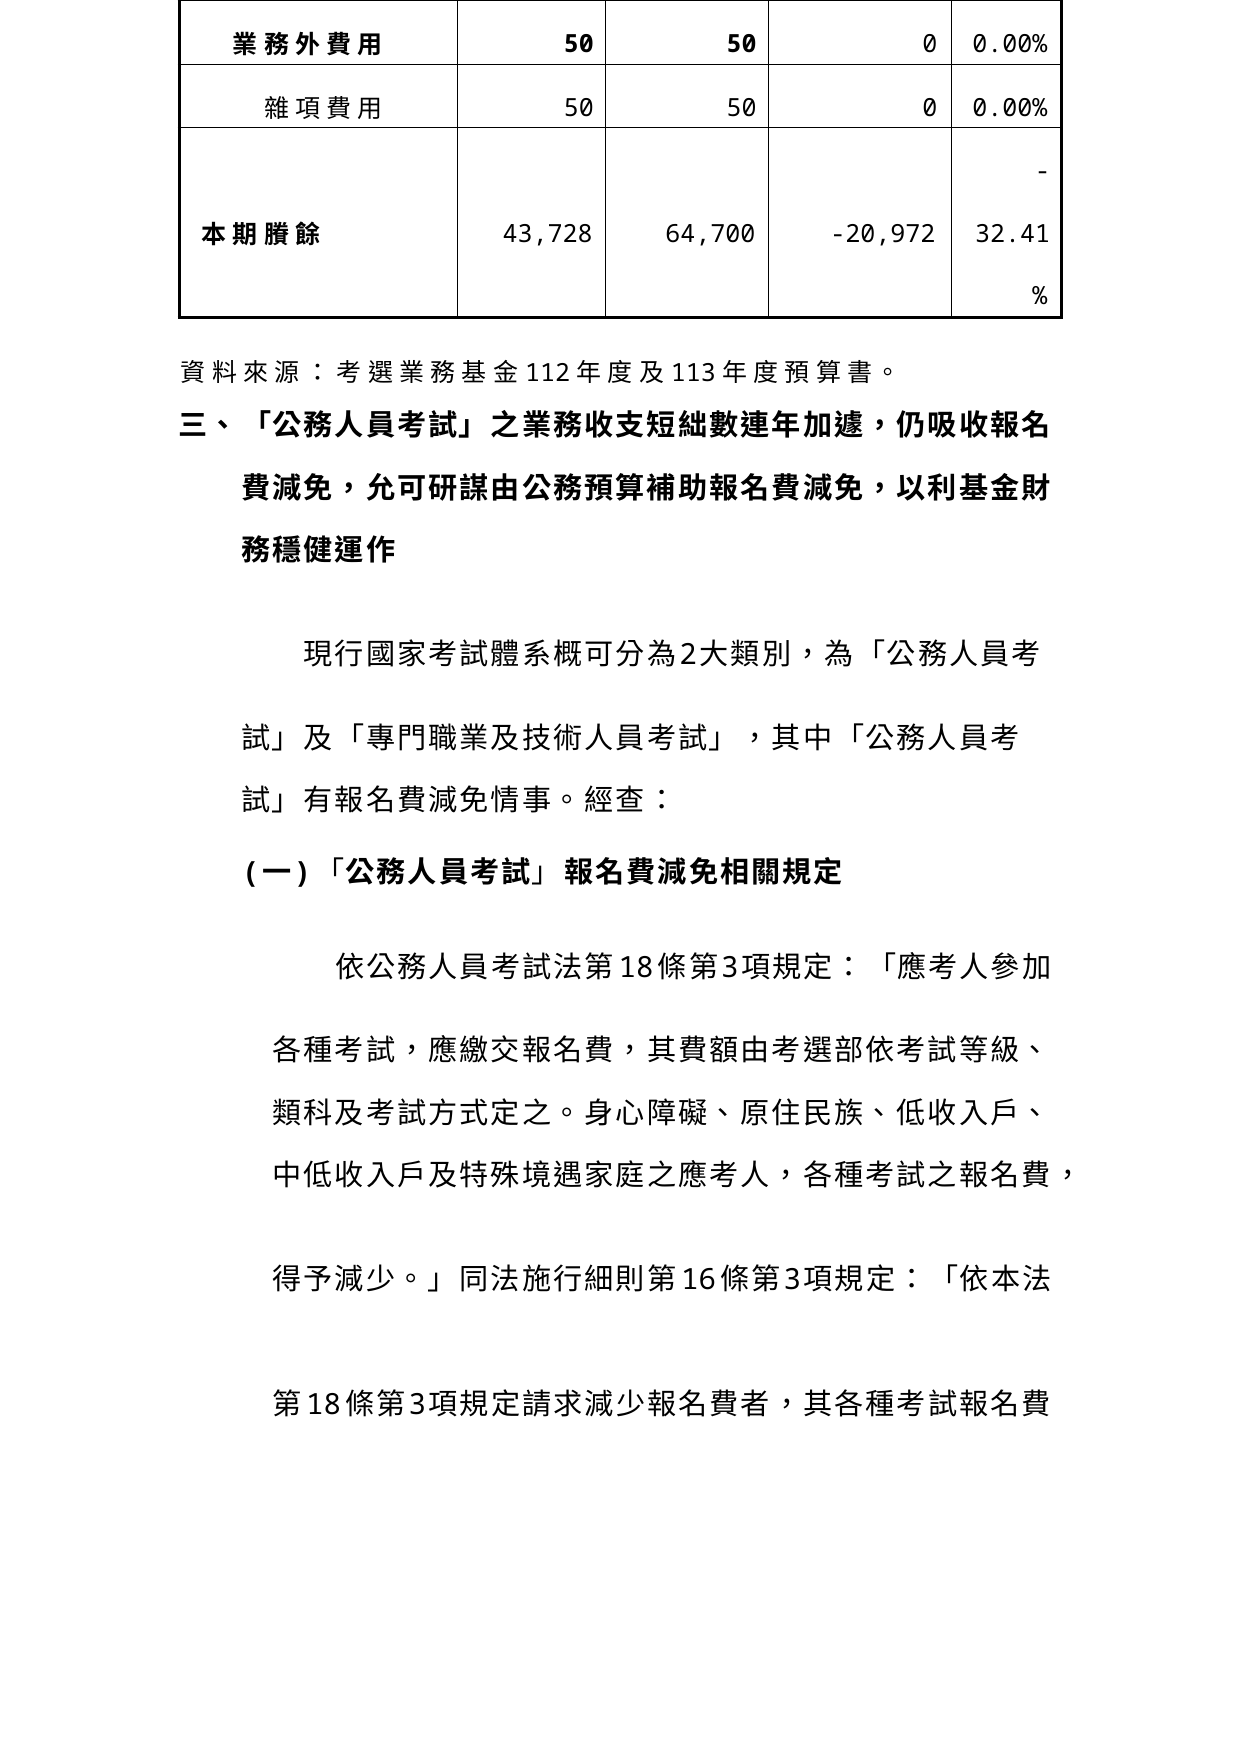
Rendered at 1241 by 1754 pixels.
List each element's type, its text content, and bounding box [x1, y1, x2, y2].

table_cell 0.00% [952, 65, 1060, 127]
table_cell 50 [458, 1, 605, 63]
table_cell 0.00% [952, 1, 1060, 63]
table_cell 50 [606, 65, 768, 127]
text 依公務人員考試法第18條第3項規定：「應考人參加各種考試，應繳交報名費，其費額由考選部依考試等級、類科及考試方式定之。身心障礙、原住民族、低收入戶、中低收入戶及特殊境遇家庭之應考人，各種考試之報名費，得予減少。」同法施行細則第16條第3項規定：「依本法第18條第3項規定請求減少報名費者，其各種考試報名費得予減半。」又後備軍人轉任公職考試比敘條例第4條第5款亦規定後備軍人參加公務人員考試時，應繳規費得予減少。另為照顧弱勢，自101年起全額免收身心障礙人員特考報名費。 [266, 881, 1063, 1444]
table_cell 43,728 [458, 128, 605, 316]
table_cell 50 [458, 65, 605, 127]
table_cell 雜項費用 [181, 65, 457, 127]
text (一)「公務人員考試」報名費減免相關規定 [236, 819, 1063, 881]
table_cell 0 [769, 65, 951, 127]
table_cell 業務外費用 [181, 1, 457, 63]
text 現行國家考試體系概可分為2大類別，為「公務人員考試」及「專門職業及技術人員考試」，其中「公務人員考試」有報名費減免情事。經查： [236, 569, 1063, 819]
text 三、「公務人員考試」之業務收支短絀數連年加遽，仍吸收報名費減免，允可研謀由公務預算補助報名費減免，以利基金財務穩健運作 [177, 381, 1063, 569]
table_cell 本期賸餘 [181, 128, 457, 316]
table_cell -20,972 [769, 128, 951, 316]
table_cell 50 [606, 1, 768, 63]
table_cell 64,700 [606, 128, 768, 316]
text 資料來源：考選業務基金112年度及113年度預算書。 [177, 319, 1063, 381]
table_cell -32.41% [952, 128, 1060, 316]
table_cell 0 [769, 1, 951, 63]
